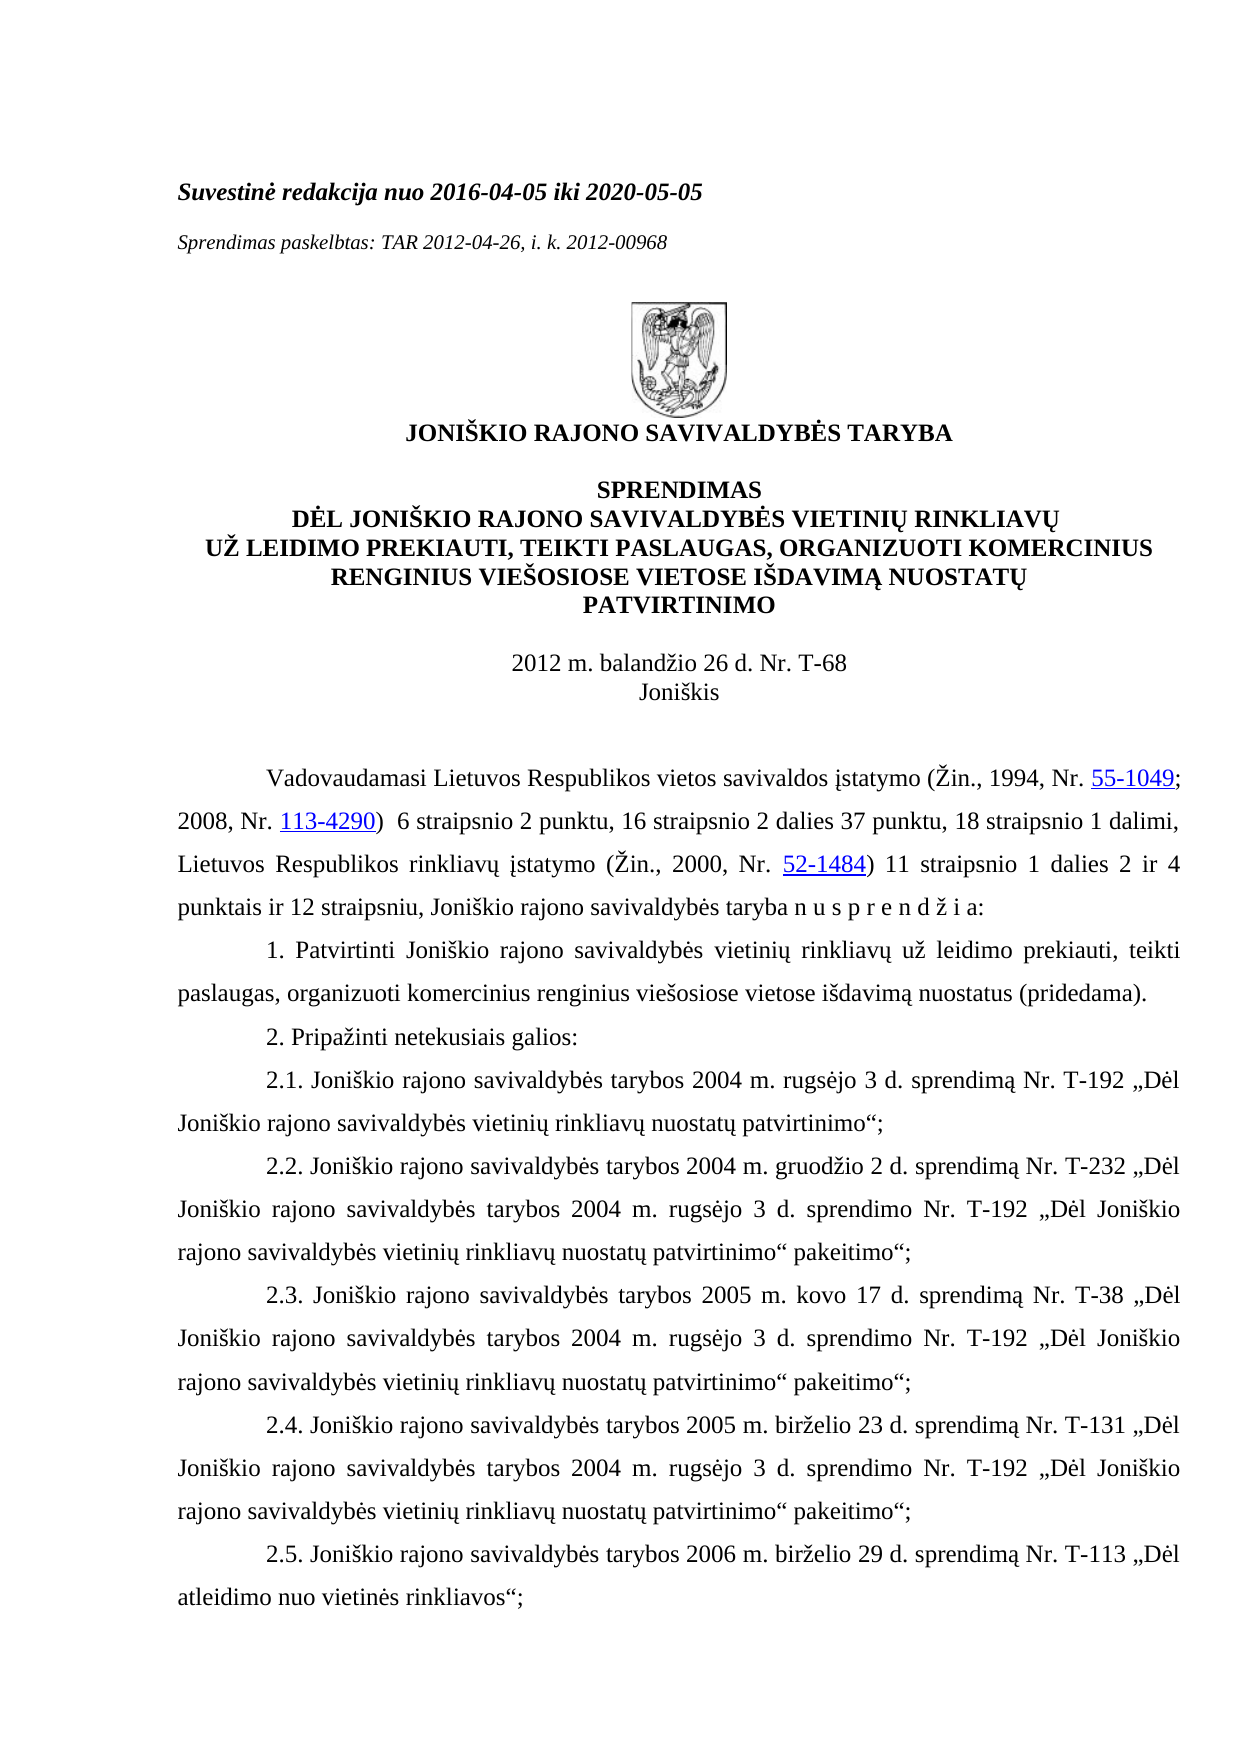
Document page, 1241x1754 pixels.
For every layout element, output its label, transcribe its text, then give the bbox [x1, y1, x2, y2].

text JONIŠKIO RAJONO SAVIVALDYBĖS TARYBA [177, 418, 1181, 447]
text Sprendimas paskelbtas: TAR 2012-04-26, i. k. 2012-00968 [177, 230, 1181, 254]
text UŽ LEIDIMO PREKIAUTI, TEIKTI PASLAUGAS, ORGANIZUOTI KOMERCINIUS [177, 533, 1181, 562]
text 1. Patvirtinti Joniškio rajono savivaldybės vietinių rinkliavų už leidimo prekiauti, teikti paslaugas, organizuoti komercinius renginius viešosiose vietose išdavimą nuostatus (pridedama). [177, 935, 1181, 1007]
text 2.5. Joniškio rajono savivaldybės tarybos 2006 m. birželio 29 d. sprendimą Nr. T-113 „Dėl atleidimo nuo vietinės rinkliavos“; [177, 1539, 1181, 1611]
text 2.3. Joniškio rajono savivaldybės tarybos 2005 m. kovo 17 d. sprendimą Nr. T-38 „Dėl Joniškio rajono savivaldybės tarybos 2004 m. rugsėjo 3 d. sprendimo Nr. T-192 „Dėl Joniškio rajono savivaldybės vietinių rinkliavų nuostatų patvirtinimo“ pakeitimo“; [177, 1280, 1181, 1395]
text 2.2. Joniškio rajono savivaldybės tarybos 2004 m. gruodžio 2 d. sprendimą Nr. T-232 „Dėl Joniškio rajono savivaldybės tarybos 2004 m. rugsėjo 3 d. sprendimo Nr. T-192 „Dėl Joniškio rajono savivaldybės vietinių rinkliavų nuostatų patvirtinimo“ pakeitimo“; [177, 1151, 1181, 1266]
text 2.1. Joniškio rajono savivaldybės tarybos 2004 m. rugsėjo 3 d. sprendimą Nr. T-192 „Dėl Joniškio rajono savivaldybės vietinių rinkliavų nuostatų patvirtinimo“; [177, 1065, 1181, 1137]
text SPRENDIMAS [177, 475, 1181, 504]
text Suvestinė redakcija nuo 2016-04-05 iki 2020-05-05 [177, 177, 1181, 206]
text Vadovaudamasi Lietuvos Respublikos vietos savivaldos įstatymo (Žin., 1994, Nr. 55-1049; 2008, Nr. 113-4290) 6 straipsnio 2 punktu, 16 straipsnio 2 dalies 37 punktu, 18 straipsnio 1 dalimi, Lietuvos Respublikos rinkliavų įstatymo (Žin., 2000, Nr. 52-1484) 11 straipsnio 1 dalies 2 ir 4 punktais ir 12 straipsniu, Joniškio rajono savivaldybės taryba n u s p r e n d ž i a: [177, 763, 1181, 921]
text DĖL JONIŠKIO RAJONO SAVIVALDYBĖS VIETINIŲ RINKLIAVŲ [177, 504, 1181, 533]
text PATVIRTINIMO [177, 590, 1181, 619]
text 2012 m. balandžio 26 d. Nr. T-68 [177, 648, 1181, 677]
text Joniškis [177, 677, 1181, 705]
text RENGINIUS VIEŠOSIOSE VIETOSE IŠDAVIMĄ NUOSTATŲ [177, 562, 1181, 590]
text 2.4. Joniškio rajono savivaldybės tarybos 2005 m. birželio 23 d. sprendimą Nr. T-131 „Dėl Joniškio rajono savivaldybės tarybos 2004 m. rugsėjo 3 d. sprendimo Nr. T-192 „Dėl Joniškio rajono savivaldybės vietinių rinkliavų nuostatų patvirtinimo“ pakeitimo“; [177, 1410, 1181, 1525]
text 2. Pripažinti netekusiais galios: [177, 1022, 1181, 1050]
